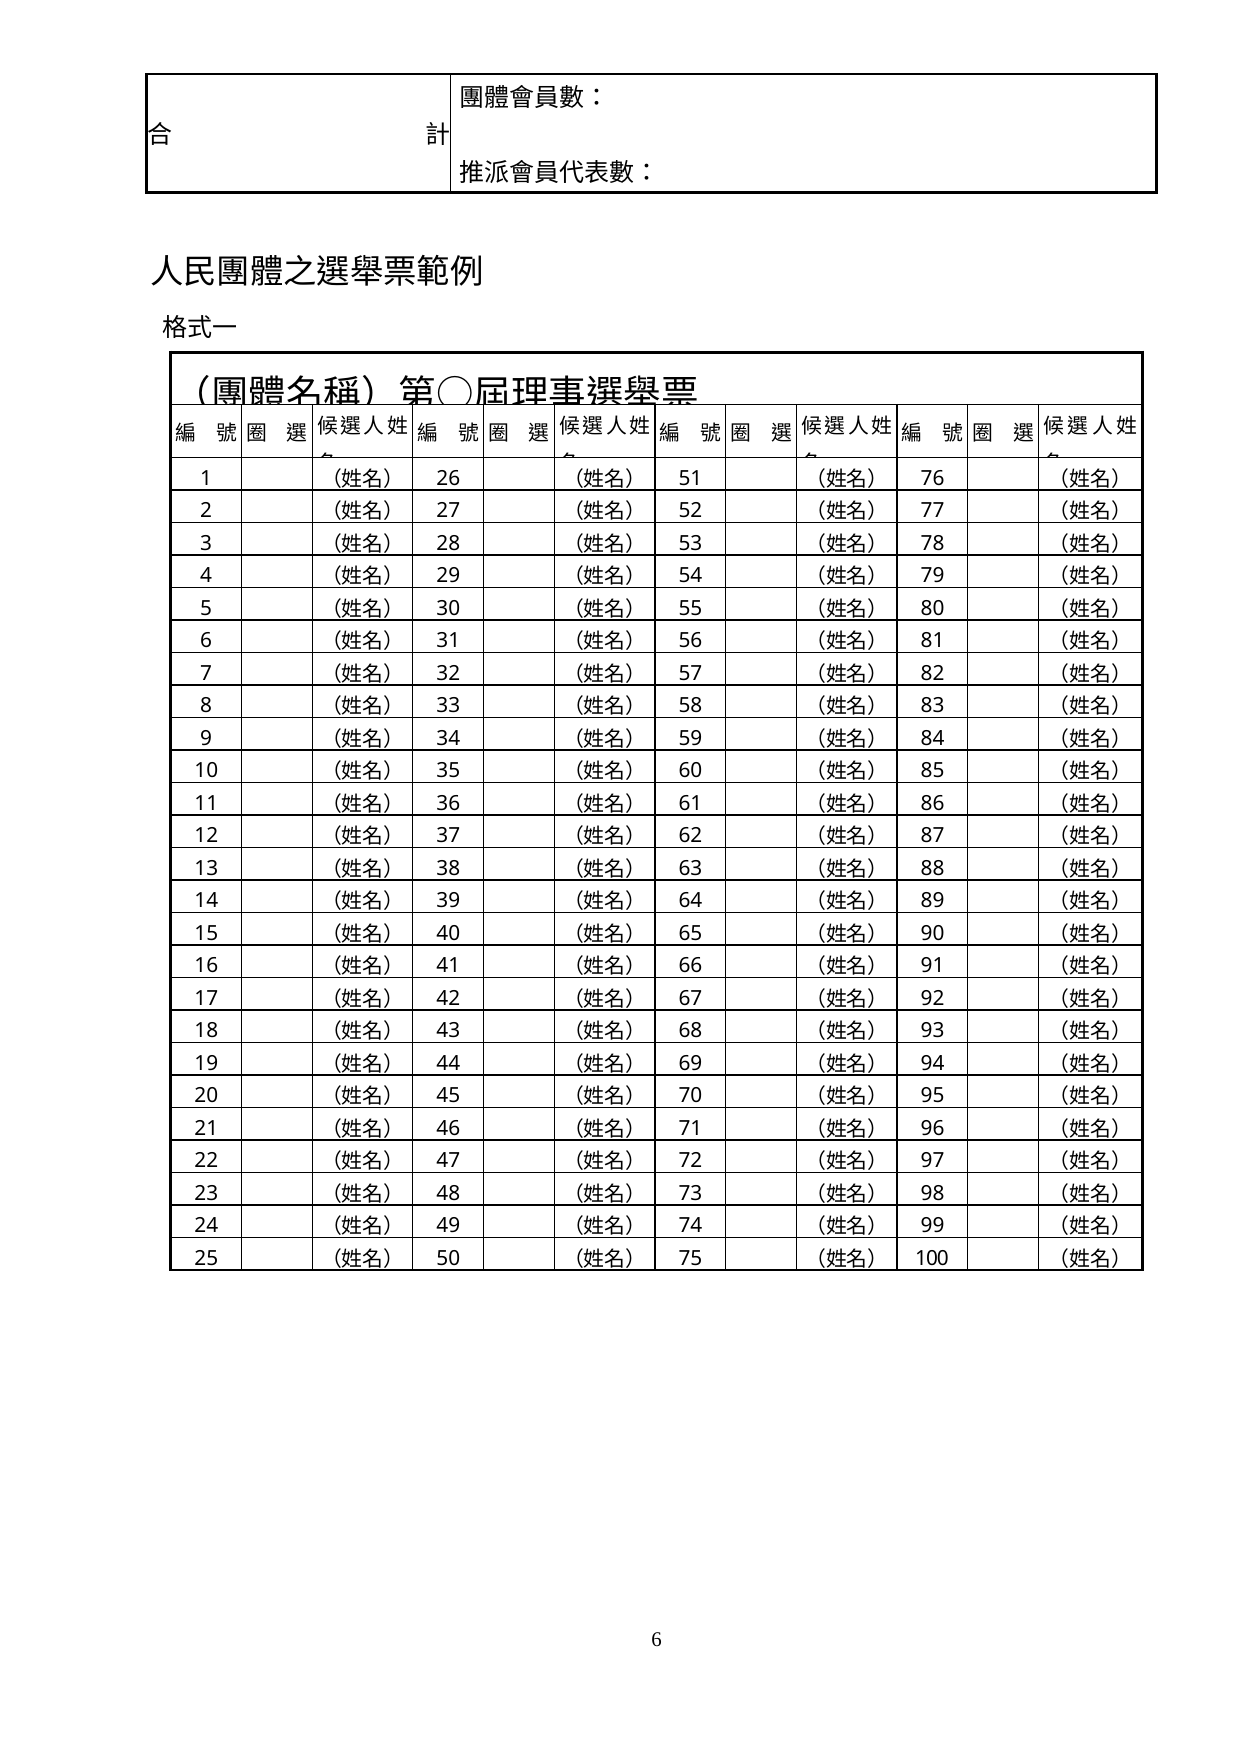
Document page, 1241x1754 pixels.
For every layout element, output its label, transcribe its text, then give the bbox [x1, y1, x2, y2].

table_cell （姓名） [313, 556, 412, 587]
table_cell 18 [172, 1011, 241, 1042]
table_cell [726, 1141, 796, 1172]
table_cell [484, 1043, 554, 1074]
table_cell （姓名） [555, 783, 654, 814]
table_cell （姓名） [1039, 686, 1141, 717]
table_cell 31 [413, 621, 483, 652]
table_cell [242, 556, 312, 587]
table_cell 39 [413, 881, 483, 912]
table_cell （姓名） [1039, 653, 1141, 684]
table_cell [484, 1076, 554, 1107]
table_cell [484, 621, 554, 652]
table_cell 1 [172, 458, 241, 489]
table_cell 63 [656, 848, 725, 879]
table_cell （姓名） [797, 1141, 896, 1172]
table_cell （姓名） [797, 751, 896, 782]
table_cell 87 [898, 816, 967, 847]
table_cell [726, 946, 796, 977]
table_cell （姓名） [555, 1076, 654, 1107]
table_cell （姓名） [1039, 848, 1141, 879]
text 人民團體之選舉票範例 [150, 232, 1162, 307]
table_cell （姓名） [555, 588, 654, 619]
table_cell [968, 1238, 1038, 1269]
table_cell 41 [413, 946, 483, 977]
table_cell （姓名） [1039, 1206, 1141, 1237]
table_cell 8 [172, 686, 241, 717]
table_cell （姓名） [1039, 913, 1141, 944]
table_cell 12 [172, 816, 241, 847]
table_cell [726, 1108, 796, 1139]
table_cell （姓名） [1039, 751, 1141, 782]
table_cell [484, 848, 554, 879]
table_cell [242, 751, 312, 782]
table_cell 48 [413, 1173, 483, 1204]
table_cell [242, 1076, 312, 1107]
table_cell 21 [172, 1108, 241, 1139]
table_cell 5 [172, 588, 241, 619]
table_cell [484, 653, 554, 684]
table_cell [242, 1206, 312, 1237]
table_cell [968, 523, 1038, 554]
table_cell 22 [172, 1141, 241, 1172]
table_cell 2 [172, 491, 241, 522]
table_cell （姓名） [313, 751, 412, 782]
table_cell 34 [413, 718, 483, 749]
table_cell [968, 1043, 1038, 1074]
table_cell 98 [898, 1173, 967, 1204]
table_cell [726, 1206, 796, 1237]
table_cell （姓名） [313, 913, 412, 944]
table_cell （姓名） [797, 881, 896, 912]
table_cell 編號 [898, 405, 967, 457]
table_cell （姓名） [797, 621, 896, 652]
table_cell [726, 913, 796, 944]
table_cell （姓名） [1039, 588, 1141, 619]
table_cell （姓名） [555, 881, 654, 912]
table_cell [968, 1011, 1038, 1042]
table_cell [726, 783, 796, 814]
table_cell [726, 1076, 796, 1107]
table_cell 90 [898, 913, 967, 944]
table_cell 76 [898, 458, 967, 489]
table_cell （姓名） [555, 913, 654, 944]
table_cell （姓名） [313, 1043, 412, 1074]
table_cell [968, 458, 1038, 489]
table_cell [726, 588, 796, 619]
table_cell 33 [413, 686, 483, 717]
table_cell [242, 913, 312, 944]
table_cell 81 [898, 621, 967, 652]
table_cell 編號 [413, 405, 483, 457]
table_cell 97 [898, 1141, 967, 1172]
table_cell [242, 1238, 312, 1269]
table_cell 66 [656, 946, 725, 977]
table_cell 30 [413, 588, 483, 619]
table_cell 99 [898, 1206, 967, 1237]
table_cell （姓名） [313, 1173, 412, 1204]
table_cell （姓名） [555, 1141, 654, 1172]
table_cell 15 [172, 913, 241, 944]
table_cell （姓名） [797, 718, 896, 749]
table_cell [242, 978, 312, 1009]
table_cell 96 [898, 1108, 967, 1139]
table_cell [484, 881, 554, 912]
table_cell [484, 1141, 554, 1172]
table_cell （姓名） [797, 1076, 896, 1107]
table_cell [968, 881, 1038, 912]
table_cell 58 [656, 686, 725, 717]
table_cell 43 [413, 1011, 483, 1042]
table_cell 40 [413, 913, 483, 944]
table_cell （姓名） [1039, 978, 1141, 1009]
table_cell [484, 556, 554, 587]
table_cell （姓名） [555, 686, 654, 717]
table_cell 72 [656, 1141, 725, 1172]
table_cell 42 [413, 978, 483, 1009]
table_cell [968, 653, 1038, 684]
table_cell 29 [413, 556, 483, 587]
table_cell 17 [172, 978, 241, 1009]
table_cell [968, 556, 1038, 587]
table_cell 61 [656, 783, 725, 814]
table_cell （姓名） [1039, 881, 1141, 912]
table_cell [484, 751, 554, 782]
table_cell [968, 913, 1038, 944]
table_cell 78 [898, 523, 967, 554]
table_cell [968, 718, 1038, 749]
table_cell 10 [172, 751, 241, 782]
table_cell （姓名） [555, 816, 654, 847]
table_cell [242, 946, 312, 977]
table_cell （姓名） [1039, 718, 1141, 749]
table_cell 68 [656, 1011, 725, 1042]
table_cell 圈選 [968, 405, 1038, 457]
table_cell （姓名） [313, 1108, 412, 1139]
table_cell 67 [656, 978, 725, 1009]
table_cell （姓名） [555, 491, 654, 522]
table_cell 23 [172, 1173, 241, 1204]
table_cell [968, 751, 1038, 782]
table_cell [968, 588, 1038, 619]
table_cell 77 [898, 491, 967, 522]
table_cell 11 [172, 783, 241, 814]
table_cell [726, 686, 796, 717]
table_cell [242, 1011, 312, 1042]
table_cell 候選人姓名 [555, 405, 654, 457]
table_cell [726, 848, 796, 879]
table_cell （姓名） [313, 653, 412, 684]
table_cell （姓名） [555, 556, 654, 587]
table_cell 65 [656, 913, 725, 944]
table_cell 合計 [148, 75, 450, 191]
table_cell （姓名） [555, 1206, 654, 1237]
table_cell 60 [656, 751, 725, 782]
table_cell [484, 1173, 554, 1204]
table_cell （姓名） [313, 1238, 412, 1269]
table_cell 69 [656, 1043, 725, 1074]
table_cell [242, 523, 312, 554]
table_cell [726, 718, 796, 749]
table_cell 圈選 [484, 405, 554, 457]
table_header （團體名稱）第○屆理事選舉票 [172, 354, 1141, 404]
table_cell 95 [898, 1076, 967, 1107]
table_cell 51 [656, 458, 725, 489]
table_cell （姓名） [555, 653, 654, 684]
table_cell 候選人姓名 [313, 405, 412, 457]
table_cell 89 [898, 881, 967, 912]
table_cell [726, 1238, 796, 1269]
table_cell （姓名） [313, 491, 412, 522]
table_cell 編號 [172, 405, 241, 457]
table_cell 團體會員數： 推派會員代表數： [451, 75, 1155, 191]
table_cell 55 [656, 588, 725, 619]
table_cell 83 [898, 686, 967, 717]
table_cell （姓名） [313, 978, 412, 1009]
table_cell （姓名） [1039, 1043, 1141, 1074]
table_cell （姓名） [797, 1206, 896, 1237]
table_cell （姓名） [313, 946, 412, 977]
table_cell （姓名） [797, 556, 896, 587]
table_cell [968, 1108, 1038, 1139]
table_cell [968, 491, 1038, 522]
table_cell 79 [898, 556, 967, 587]
table_cell （姓名） [1039, 556, 1141, 587]
table_cell [484, 978, 554, 1009]
table_cell 24 [172, 1206, 241, 1237]
table_cell （姓名） [797, 1011, 896, 1042]
table_cell 26 [413, 458, 483, 489]
table_cell 16 [172, 946, 241, 977]
table_cell 73 [656, 1173, 725, 1204]
table_cell 47 [413, 1141, 483, 1172]
table_cell [726, 491, 796, 522]
table_cell （姓名） [797, 1173, 896, 1204]
table_cell [726, 1043, 796, 1074]
table_cell [484, 1206, 554, 1237]
table_cell 圈選 [726, 405, 796, 457]
table_cell [726, 978, 796, 1009]
table_cell （姓名） [313, 523, 412, 554]
table_cell （姓名） [313, 1011, 412, 1042]
table_cell 27 [413, 491, 483, 522]
table_cell （姓名） [1039, 1011, 1141, 1042]
table_cell 32 [413, 653, 483, 684]
table_cell [968, 1141, 1038, 1172]
table_cell [968, 686, 1038, 717]
table_cell （姓名） [313, 458, 412, 489]
table_cell 82 [898, 653, 967, 684]
table_cell [968, 621, 1038, 652]
table_cell （姓名） [555, 1011, 654, 1042]
table_cell （姓名） [1039, 946, 1141, 977]
table_cell [484, 1108, 554, 1139]
table_cell 20 [172, 1076, 241, 1107]
table_cell （姓名） [555, 621, 654, 652]
table_cell （姓名） [797, 491, 896, 522]
table_cell 13 [172, 848, 241, 879]
table_cell 71 [656, 1108, 725, 1139]
table_cell 59 [656, 718, 725, 749]
table_cell 94 [898, 1043, 967, 1074]
table_cell 圈選 [242, 405, 312, 457]
table_cell 62 [656, 816, 725, 847]
table_cell [726, 1011, 796, 1042]
table_cell [484, 686, 554, 717]
table_cell 75 [656, 1238, 725, 1269]
table_cell 86 [898, 783, 967, 814]
table_cell （姓名） [555, 1108, 654, 1139]
table_cell （姓名） [555, 523, 654, 554]
table_cell [484, 491, 554, 522]
table_cell （姓名） [313, 1206, 412, 1237]
table_cell （姓名） [555, 718, 654, 749]
table_cell [726, 751, 796, 782]
table_cell （姓名） [313, 621, 412, 652]
table_cell （姓名） [1039, 1141, 1141, 1172]
table_cell [484, 458, 554, 489]
table_cell [242, 588, 312, 619]
table_cell 28 [413, 523, 483, 554]
text 格式一 [162, 307, 1162, 344]
table_cell [726, 621, 796, 652]
table_cell 7 [172, 653, 241, 684]
table_cell （姓名） [1039, 783, 1141, 814]
table_cell （姓名） [555, 1043, 654, 1074]
table_cell [242, 1173, 312, 1204]
table_cell [242, 458, 312, 489]
table_cell 44 [413, 1043, 483, 1074]
table_cell （姓名） [1039, 1238, 1141, 1269]
table_cell 88 [898, 848, 967, 879]
table_cell （姓名） [797, 946, 896, 977]
table_cell （姓名） [797, 588, 896, 619]
table_cell [484, 816, 554, 847]
table_cell （姓名） [797, 1108, 896, 1139]
table_cell 52 [656, 491, 725, 522]
table_cell 80 [898, 588, 967, 619]
table_cell [242, 653, 312, 684]
table_cell 54 [656, 556, 725, 587]
table_cell [968, 848, 1038, 879]
table_cell [484, 1238, 554, 1269]
table_cell [242, 1108, 312, 1139]
table_cell [484, 588, 554, 619]
table_cell （姓名） [1039, 523, 1141, 554]
table_cell （姓名） [313, 1141, 412, 1172]
table_cell （姓名） [797, 848, 896, 879]
table_cell [242, 718, 312, 749]
table_cell 57 [656, 653, 725, 684]
table_cell 92 [898, 978, 967, 1009]
table_cell 36 [413, 783, 483, 814]
table_cell 9 [172, 718, 241, 749]
table_cell [726, 458, 796, 489]
table_cell 37 [413, 816, 483, 847]
table_cell [968, 1173, 1038, 1204]
table_cell （姓名） [313, 848, 412, 879]
table_cell （姓名） [797, 978, 896, 1009]
table_cell 49 [413, 1206, 483, 1237]
table_cell 候選人姓名 [797, 405, 896, 457]
table_cell （姓名） [797, 458, 896, 489]
table_cell （姓名） [555, 751, 654, 782]
table_cell 14 [172, 881, 241, 912]
table_cell （姓名） [555, 458, 654, 489]
table_cell （姓名） [313, 816, 412, 847]
table_cell （姓名） [797, 523, 896, 554]
table_cell [726, 1173, 796, 1204]
table_cell 35 [413, 751, 483, 782]
table_cell （姓名） [797, 686, 896, 717]
table_cell [968, 978, 1038, 1009]
table_cell [484, 523, 554, 554]
table_cell （姓名） [1039, 1076, 1141, 1107]
table_cell （姓名） [797, 653, 896, 684]
table_cell （姓名） [1039, 621, 1141, 652]
table_cell 70 [656, 1076, 725, 1107]
table_cell （姓名） [1039, 1108, 1141, 1139]
table_cell [484, 1011, 554, 1042]
table_cell 46 [413, 1108, 483, 1139]
table_cell 74 [656, 1206, 725, 1237]
table_cell [968, 783, 1038, 814]
table_cell 56 [656, 621, 725, 652]
table_cell [242, 686, 312, 717]
table_cell 85 [898, 751, 967, 782]
table_cell [726, 556, 796, 587]
table_cell （姓名） [555, 848, 654, 879]
table_cell （姓名） [797, 1238, 896, 1269]
table_cell （姓名） [313, 783, 412, 814]
table_cell （姓名） [313, 881, 412, 912]
table_cell [484, 783, 554, 814]
table_cell （姓名） [313, 588, 412, 619]
table_cell （姓名） [313, 1076, 412, 1107]
table_cell [242, 881, 312, 912]
table_cell [242, 848, 312, 879]
table_cell [968, 946, 1038, 977]
table_cell （姓名） [555, 1238, 654, 1269]
table_cell [484, 718, 554, 749]
table_cell [242, 1043, 312, 1074]
table_cell [968, 1076, 1038, 1107]
table_cell [726, 653, 796, 684]
table_cell [968, 1206, 1038, 1237]
table_cell [726, 816, 796, 847]
table_cell 25 [172, 1238, 241, 1269]
table_cell （姓名） [797, 816, 896, 847]
table_cell [242, 1141, 312, 1172]
table_cell （姓名） [797, 1043, 896, 1074]
table_cell 53 [656, 523, 725, 554]
table_cell [726, 881, 796, 912]
table_cell （姓名） [797, 783, 896, 814]
table_cell （姓名） [555, 946, 654, 977]
table_cell [242, 783, 312, 814]
table_cell 84 [898, 718, 967, 749]
table_cell 編號 [656, 405, 725, 457]
table_cell 3 [172, 523, 241, 554]
table_cell [242, 816, 312, 847]
table_cell 100 [898, 1238, 967, 1269]
table_cell [242, 621, 312, 652]
table_cell 91 [898, 946, 967, 977]
table_cell 45 [413, 1076, 483, 1107]
table_cell （姓名） [1039, 816, 1141, 847]
table_cell 4 [172, 556, 241, 587]
table_cell 19 [172, 1043, 241, 1074]
table_cell （姓名） [1039, 458, 1141, 489]
table_cell 候選人姓名 [1039, 405, 1141, 457]
table_cell [484, 946, 554, 977]
table_cell 6 [172, 621, 241, 652]
table_cell 38 [413, 848, 483, 879]
table_cell 50 [413, 1238, 483, 1269]
table_cell （姓名） [555, 978, 654, 1009]
table_cell 64 [656, 881, 725, 912]
table_cell [968, 816, 1038, 847]
table_cell [484, 913, 554, 944]
table_cell （姓名） [313, 718, 412, 749]
table_cell （姓名） [797, 913, 896, 944]
table_cell （姓名） [555, 1173, 654, 1204]
table_cell （姓名） [313, 686, 412, 717]
table_cell [242, 491, 312, 522]
table_cell （姓名） [1039, 1173, 1141, 1204]
table_cell [726, 523, 796, 554]
table_cell （姓名） [1039, 491, 1141, 522]
table_cell 93 [898, 1011, 967, 1042]
